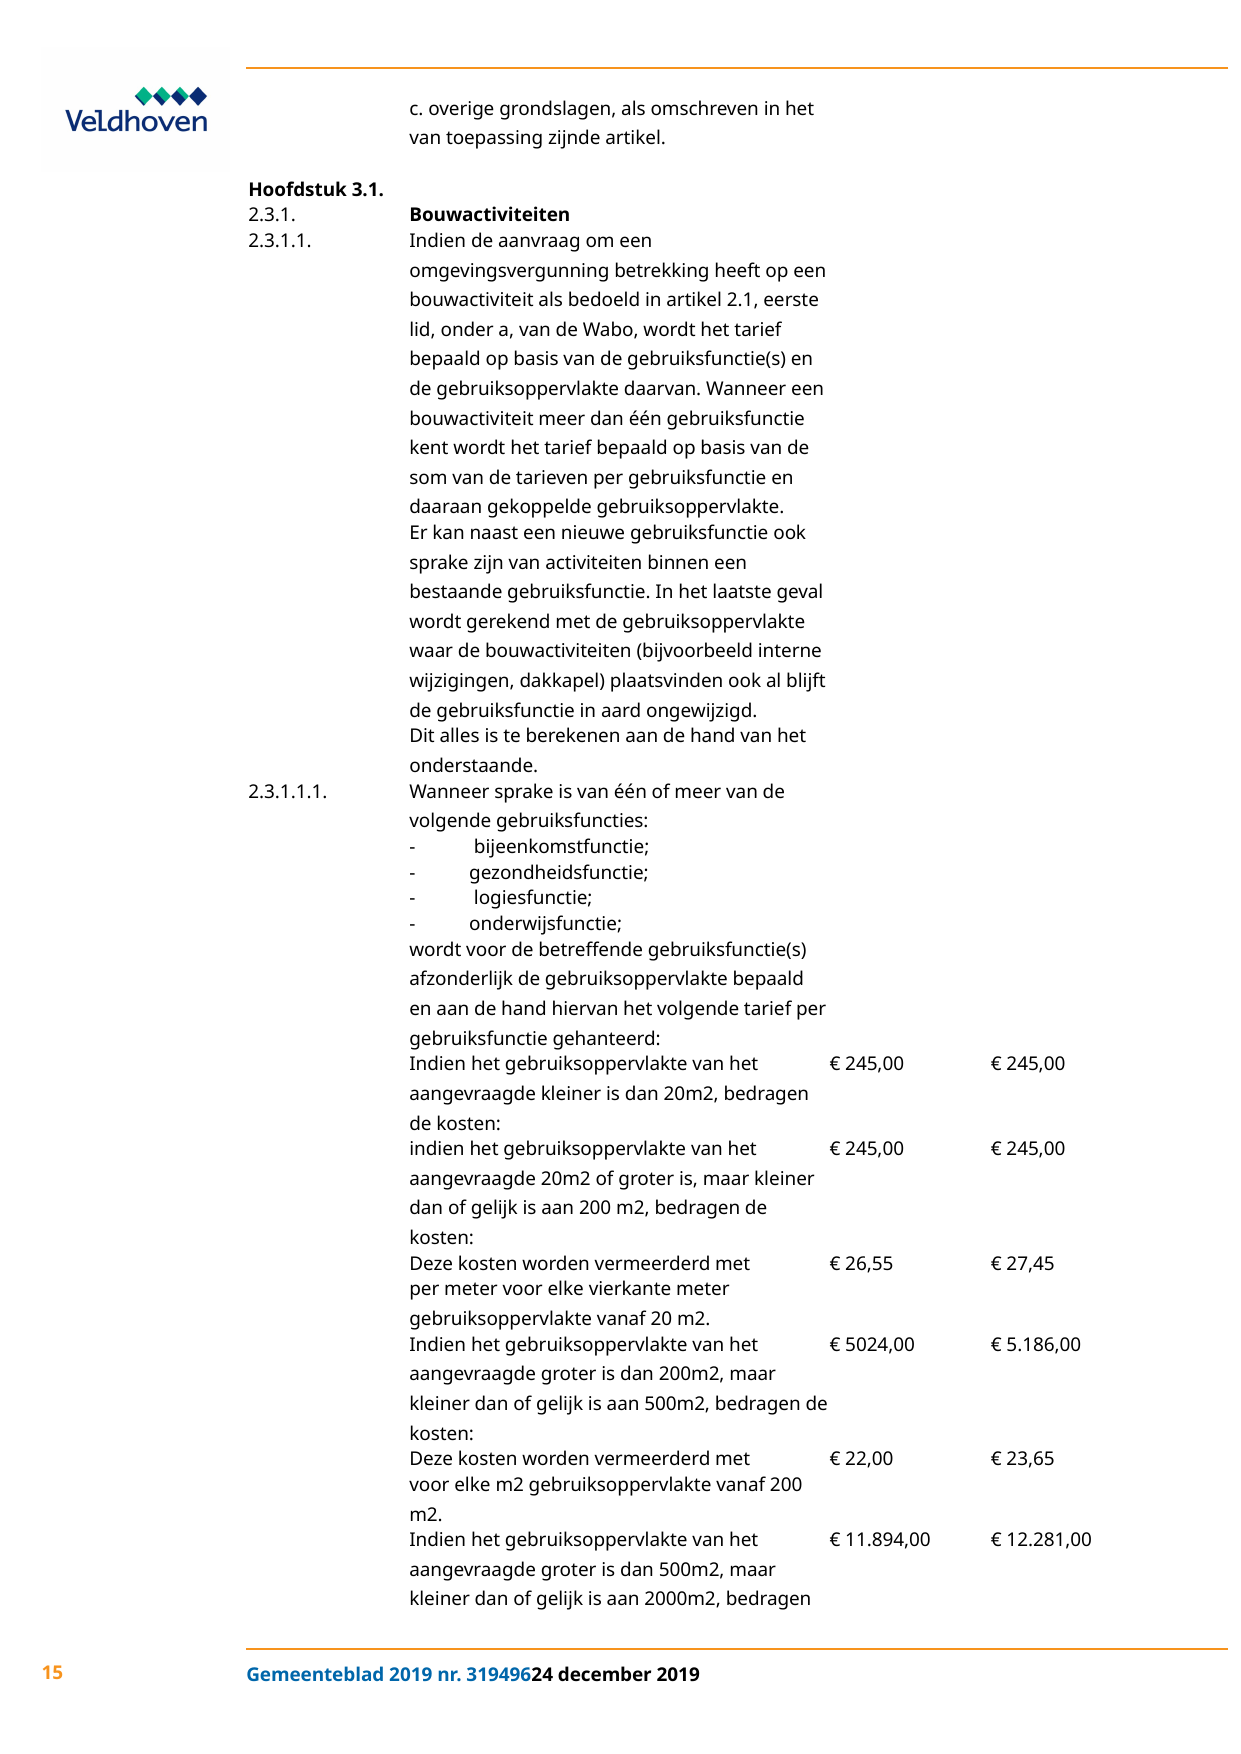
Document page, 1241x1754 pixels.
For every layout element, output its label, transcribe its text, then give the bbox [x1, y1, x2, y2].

table_cell [991, 936, 1152, 1051]
table_cell [248, 1526, 409, 1611]
table_cell 2.3.1.1. [248, 227, 409, 519]
table_cell Indien het gebruiksoppervlakte van het aangevraagde kleiner is dan 20m2, bedragen de kosten: [409, 1051, 829, 1135]
table_cell [829, 519, 991, 722]
table_cell [248, 910, 409, 936]
table_cell Er kan naast een nieuwe gebruiksfunctie ook sprake zijn van activiteiten binnen een bestaande gebruiksfunctie. In het laatste geval wordt gerekend met de gebruiksoppervlakte waar de bouwactiviteiten (bijvoorbeeld interne wijzigingen, dakkapel) plaatsvinden ook al blijft de gebruiksfunctie in aard ongewijzigd. [409, 519, 829, 722]
table_cell [829, 885, 991, 910]
table_cell [991, 519, 1152, 722]
table_cell Hoofdstuk 3.1. [248, 176, 829, 202]
table_cell € 27,45 [991, 1250, 1152, 1276]
table_cell [248, 833, 409, 859]
table_cell Indien het gebruiksoppervlakte van het aangevraagde groter is dan 500m2, maar kleiner dan of gelijk is aan 2000m2, bedragen [409, 1526, 829, 1611]
table_cell [248, 936, 409, 1051]
table_cell € 11.894,00 [829, 1526, 991, 1611]
table_cell € 5024,00 [829, 1331, 991, 1445]
table_cell € 245,00 [991, 1135, 1152, 1250]
table_cell [991, 1276, 1152, 1331]
table_cell Wanneer sprake is van één of meer van de volgende gebruiksfuncties: [409, 778, 829, 833]
table_cell [991, 150, 1152, 176]
table_cell Indien de aanvraag om een omgevingsvergunning betrekking heeft op een bouwactiviteit als bedoeld in artikel 2.1, eerste lid, onder a, van de Wabo, wordt het tarief bepaald op basis van de gebruiksfunctie(s) en de gebruiksoppervlakte daarvan. Wanneer een bouwactiviteit meer dan één gebruiksfunctie kent wordt het tarief bepaald op basis van de som van de tarieven per gebruiksfunctie en daaraan gekoppelde gebruiksoppervlakte. [409, 227, 829, 519]
table_cell [829, 176, 991, 202]
table_cell [829, 859, 991, 884]
table_cell [829, 1471, 991, 1526]
table_cell [248, 885, 409, 910]
table_cell [829, 723, 991, 778]
table_cell per meter voor elke vierkante meter gebruiksoppervlakte vanaf 20 m2. [409, 1276, 829, 1331]
table_cell - onderwijsfunctie; [409, 910, 829, 936]
table_cell € 5.186,00 [991, 1331, 1152, 1445]
table_cell [248, 519, 409, 722]
table_cell indien het gebruiksoppervlakte van het aangevraagde 20m2 of groter is, maar kleiner dan of gelijk is aan 200 m2, bedragen de kosten: [409, 1135, 829, 1250]
table_cell [829, 150, 991, 176]
table_cell [991, 176, 1152, 202]
table_cell Deze kosten worden vermeerderd met [409, 1445, 829, 1471]
table_cell [829, 910, 991, 936]
table_cell [248, 1250, 409, 1276]
picture [41, 47, 231, 172]
table_cell 2.3.1. [248, 202, 409, 227]
table_cell [829, 202, 991, 227]
table_cell [829, 778, 991, 833]
table_cell Dit alles is te berekenen aan de hand van het onderstaande. [409, 723, 829, 778]
table_cell € 245,00 [991, 1051, 1152, 1135]
table_cell [248, 1331, 409, 1445]
table_cell [829, 833, 991, 859]
table_cell [829, 1276, 991, 1331]
table_cell - gezondheidsfunctie; [409, 859, 829, 884]
table_cell [829, 95, 991, 150]
table_cell 2.3.1.1.1. [248, 778, 409, 833]
table_cell Bouwactiviteiten [409, 202, 829, 227]
table_cell [248, 1471, 409, 1526]
table_cell [248, 1276, 409, 1331]
table_cell € 12.281,00 [991, 1526, 1152, 1611]
table_cell Indien het gebruiksoppervlakte van het aangevraagde groter is dan 200m2, maar kleiner dan of gelijk is aan 500m2, bedragen de kosten: [409, 1331, 829, 1445]
table_cell [248, 95, 409, 150]
table_cell € 23,65 [991, 1445, 1152, 1471]
table_cell [829, 936, 991, 1051]
table_cell [248, 859, 409, 884]
table_cell [248, 150, 409, 176]
table_cell € 26,55 [829, 1250, 991, 1276]
table_cell [409, 150, 829, 176]
table_cell [991, 885, 1152, 910]
table_cell [991, 723, 1152, 778]
table_cell [991, 778, 1152, 833]
table_cell wordt voor de betreffende gebruiksfunctie(s) afzonderlijk de gebruiksoppervlakte bepaald en aan de hand hiervan het volgende tarief per gebruiksfunctie gehanteerd: [409, 936, 829, 1051]
table_cell [991, 202, 1152, 227]
table_cell [991, 833, 1152, 859]
table_cell voor elke m2 gebruiksoppervlakte vanaf 200 m2. [409, 1471, 829, 1526]
table_cell - bijeenkomstfunctie; [409, 833, 829, 859]
table_cell [248, 723, 409, 778]
table_cell Deze kosten worden vermeerderd met [409, 1250, 829, 1276]
table_cell [991, 910, 1152, 936]
table_cell [248, 1135, 409, 1250]
table_cell [248, 1051, 409, 1135]
table_cell € 22,00 [829, 1445, 991, 1471]
table_cell [991, 859, 1152, 884]
table_cell [829, 227, 991, 519]
table_cell - logiesfunctie; [409, 885, 829, 910]
table_cell [248, 1445, 409, 1471]
table_cell [991, 95, 1152, 150]
table_cell [991, 1471, 1152, 1526]
table_cell [991, 227, 1152, 519]
table_cell € 245,00 [829, 1051, 991, 1135]
table_cell € 245,00 [829, 1135, 991, 1250]
table_cell c. overige grondslagen, als omschreven in het van toepassing zijnde artikel. [409, 95, 829, 150]
